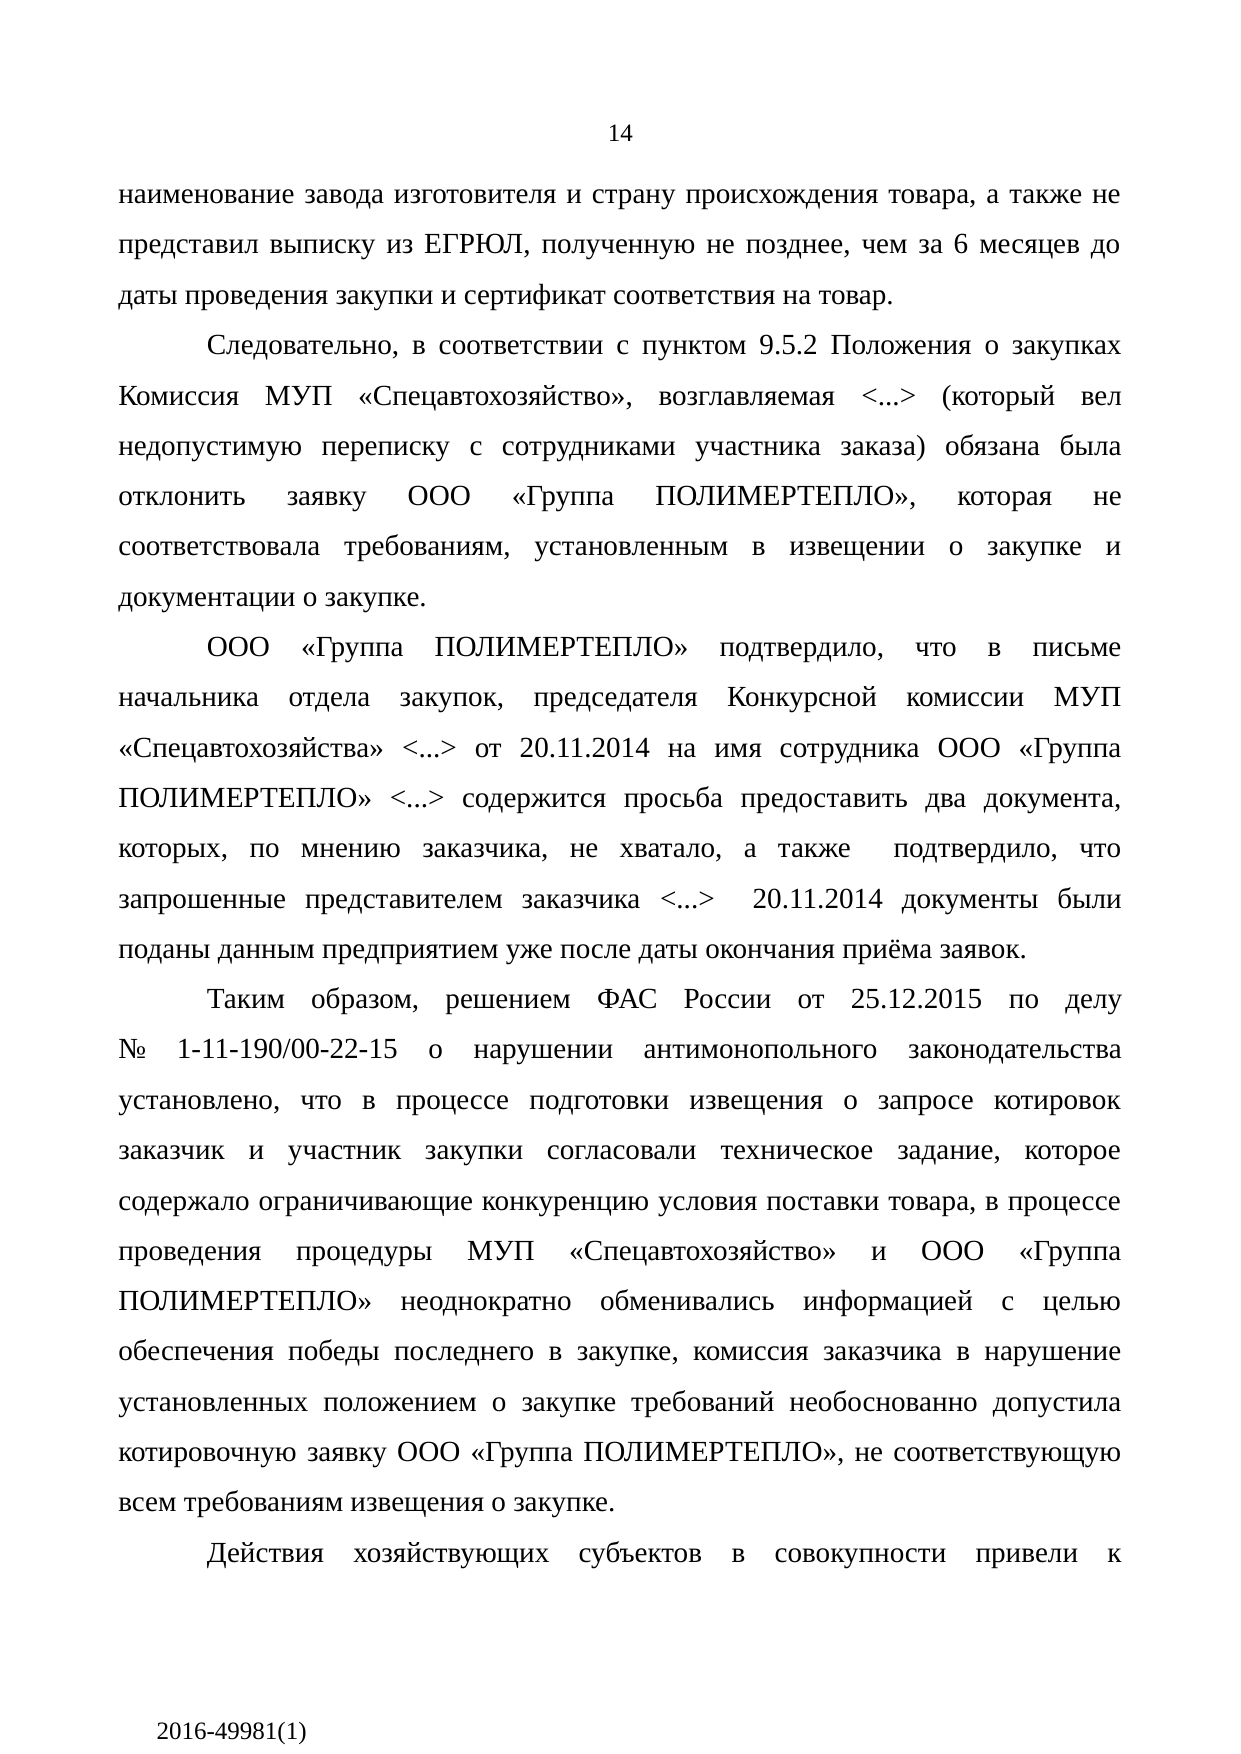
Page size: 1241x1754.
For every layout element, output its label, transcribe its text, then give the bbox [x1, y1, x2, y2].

text наименование завода изготовителя и страну происхождения товара, а также не представил выписку из ЕГРЮЛ, полученную не позднее, чем за 6 месяцев до даты проведения закупки и сертификат соответствия на товар. [118, 176, 1122, 311]
text Таким образом, решением ФАС России от 25.12.2015 по делу № 1-11-190/00-22-15 о нарушении антимонопольного законодательства установлено, что в процессе подготовки извещения о запросе котировок заказчик и участник закупки согласовали техническое задание, которое содержало ограничивающие конкуренцию условия поставки товара, в процессе проведения процедуры МУП «Спецавтохозяйство» и ООО «Группа ПОЛИМЕРТЕПЛО» неоднократно обменивались информацией с целью обеспечения победы последнего в закупке, комиссия заказчика в нарушение установленных положением о закупке требований необоснованно допустила котировочную заявку ООО «Группа ПОЛИМЕРТЕПЛО», не соответствующую всем требованиям извещения о закупке. [118, 981, 1122, 1518]
text Следовательно, в соответствии с пунктом 9.5.2 Положения о закупках Комиссия МУП «Спецавтохозяйство», возглавляемая <...> (который вел недопустимую переписку с сотрудниками участника заказа) обязана была отклонить заявку ООО «Группа ПОЛИМЕРТЕПЛО», которая не соответствовала требованиям, установленным в извещении о закупке и документации о закупке. [118, 327, 1122, 612]
text ООО «Группа ПОЛИМЕРТЕПЛО» подтвердило, что в письме начальника отдела закупок, председателя Конкурсной комиссии МУП «Спецавтохозяйства» <...> от 20.11.2014 на имя сотрудника ООО «Группа ПОЛИМЕРТЕПЛО» <...> содержится просьба предоставить два документа, которых, по мнению заказчика, не хватало, а также подтвердило, что запрошенные представителем заказчика <...> 20.11.2014 документы были поданы данным предприятием уже после даты окончания приёма заявок. [118, 629, 1122, 964]
text Действия хозяйствующих субъектов в совокупности привели к [118, 1535, 1122, 1568]
